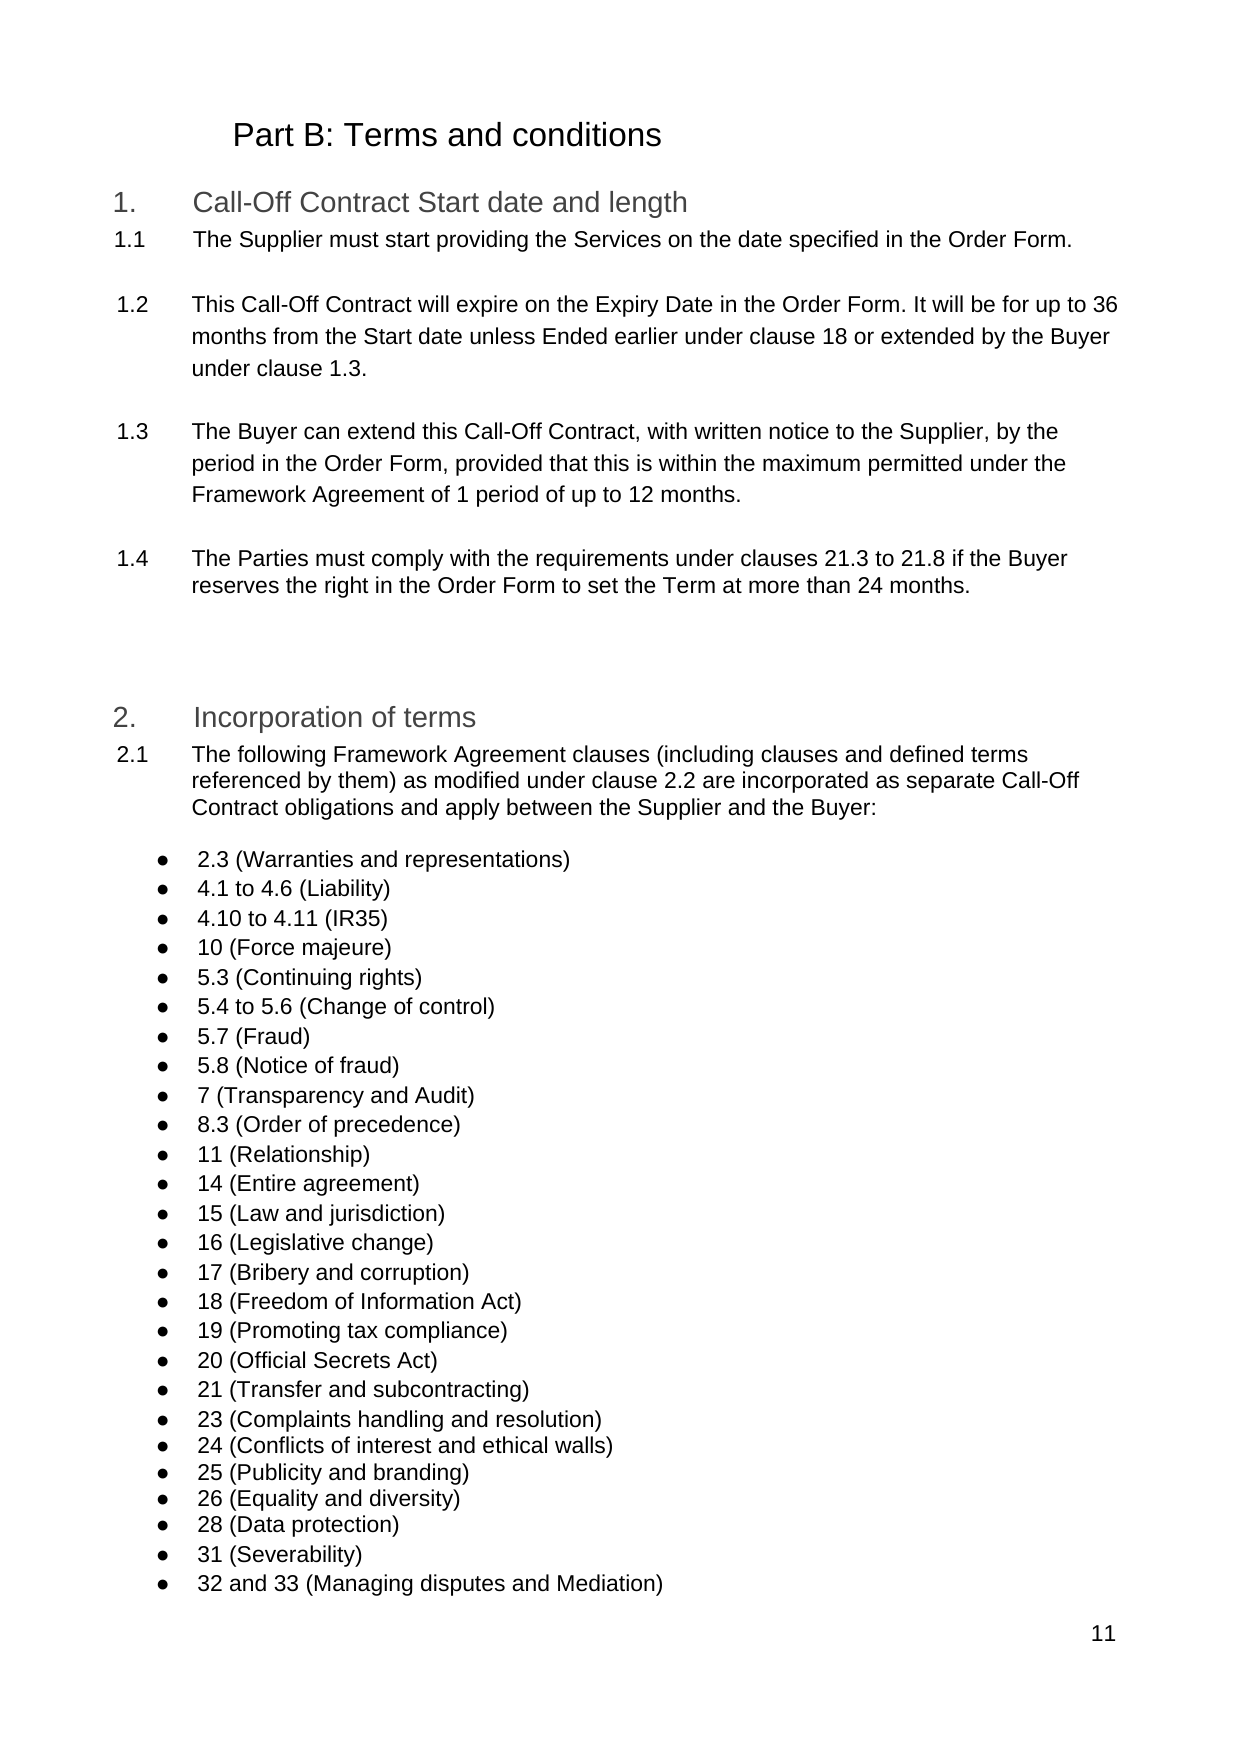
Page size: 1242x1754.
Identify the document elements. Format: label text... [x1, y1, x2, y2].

list 15 (Law and jurisdiction) [156, 1200, 1121, 1226]
list 16 (Legislative change) [156, 1229, 1121, 1256]
list 4.10 to 4.11 (IR35) [156, 904, 1121, 931]
list 31 (Severability) [156, 1541, 1121, 1567]
text 1.4 The Parties must comply with the requirements under clauses 21.3 to 21.8 if the Buyer reserves the right in the Order Form to set the Term at more than 24 months. [116, 545, 1121, 598]
list 25 (Publicity and branding) [156, 1458, 1121, 1485]
list 2.3 (Warranties and representations) [156, 846, 1121, 872]
list 5.4 to 5.6 (Change of control) [156, 993, 1121, 1019]
list 10 (Force majeure) [156, 934, 1121, 961]
list 20 (Official Secrets Act) [156, 1347, 1121, 1373]
list 28 (Data protection) [156, 1511, 1121, 1537]
list 14 (Entire agreement) [156, 1170, 1121, 1197]
subtitle 1. Call-Off Contract Start date and length [0, 185, 1122, 219]
list 19 (Promoting tax compliance) [156, 1317, 1121, 1344]
text 1.1 The Supplier must start providing the Services on the date specified in the Order Form. [0, 226, 1122, 253]
list 7 (Transparency and Audit) [156, 1082, 1121, 1108]
list 21 (Transfer and subcontracting) [156, 1376, 1121, 1403]
subtitle 2. Incorporation of terms [0, 700, 1122, 734]
subtitle Part B: Terms and conditions [116, 116, 1122, 154]
list 24 (Conflicts of interest and ethical walls) [156, 1432, 1121, 1458]
list 8.3 (Order of precedence) [156, 1111, 1121, 1138]
text 1.2 This Call-Off Contract will expire on the Expiry Date in the Order Form. It will be for up to 36 months from the Start date unless Ended earlier under clause 18 or extended by the Buyer under clause 1.3. [116, 291, 1121, 381]
list 26 (Equality and diversity) [156, 1485, 1121, 1511]
list 32 and 33 (Managing disputes and Mediation) [156, 1570, 1121, 1596]
list 5.7 (Fraud) [156, 1023, 1121, 1049]
text 2.1 The following Framework Agreement clauses (including clauses and defined terms referenced by them) as modified under clause 2.2 are incorporated as separate Call-Off Contract obligations and apply between the Supplier and the Buyer: [116, 741, 1121, 820]
list 5.3 (Continuing rights) [156, 964, 1121, 990]
list 5.8 (Notice of fraud) [156, 1052, 1121, 1079]
list 23 (Complaints handling and resolution) [156, 1406, 1121, 1432]
list 11 (Relationship) [156, 1141, 1121, 1167]
text 1.3 The Buyer can extend this Call-Off Contract, with written notice to the Supplier, by the period in the Order Form, provided that this is within the maximum permitted under the Framework Agreement of 1 period of up to 12 months. [116, 418, 1121, 508]
list 4.1 to 4.6 (Liability) [156, 875, 1121, 901]
list 18 (Freedom of Information Act) [156, 1288, 1121, 1314]
list 17 (Bribery and corruption) [156, 1259, 1121, 1285]
